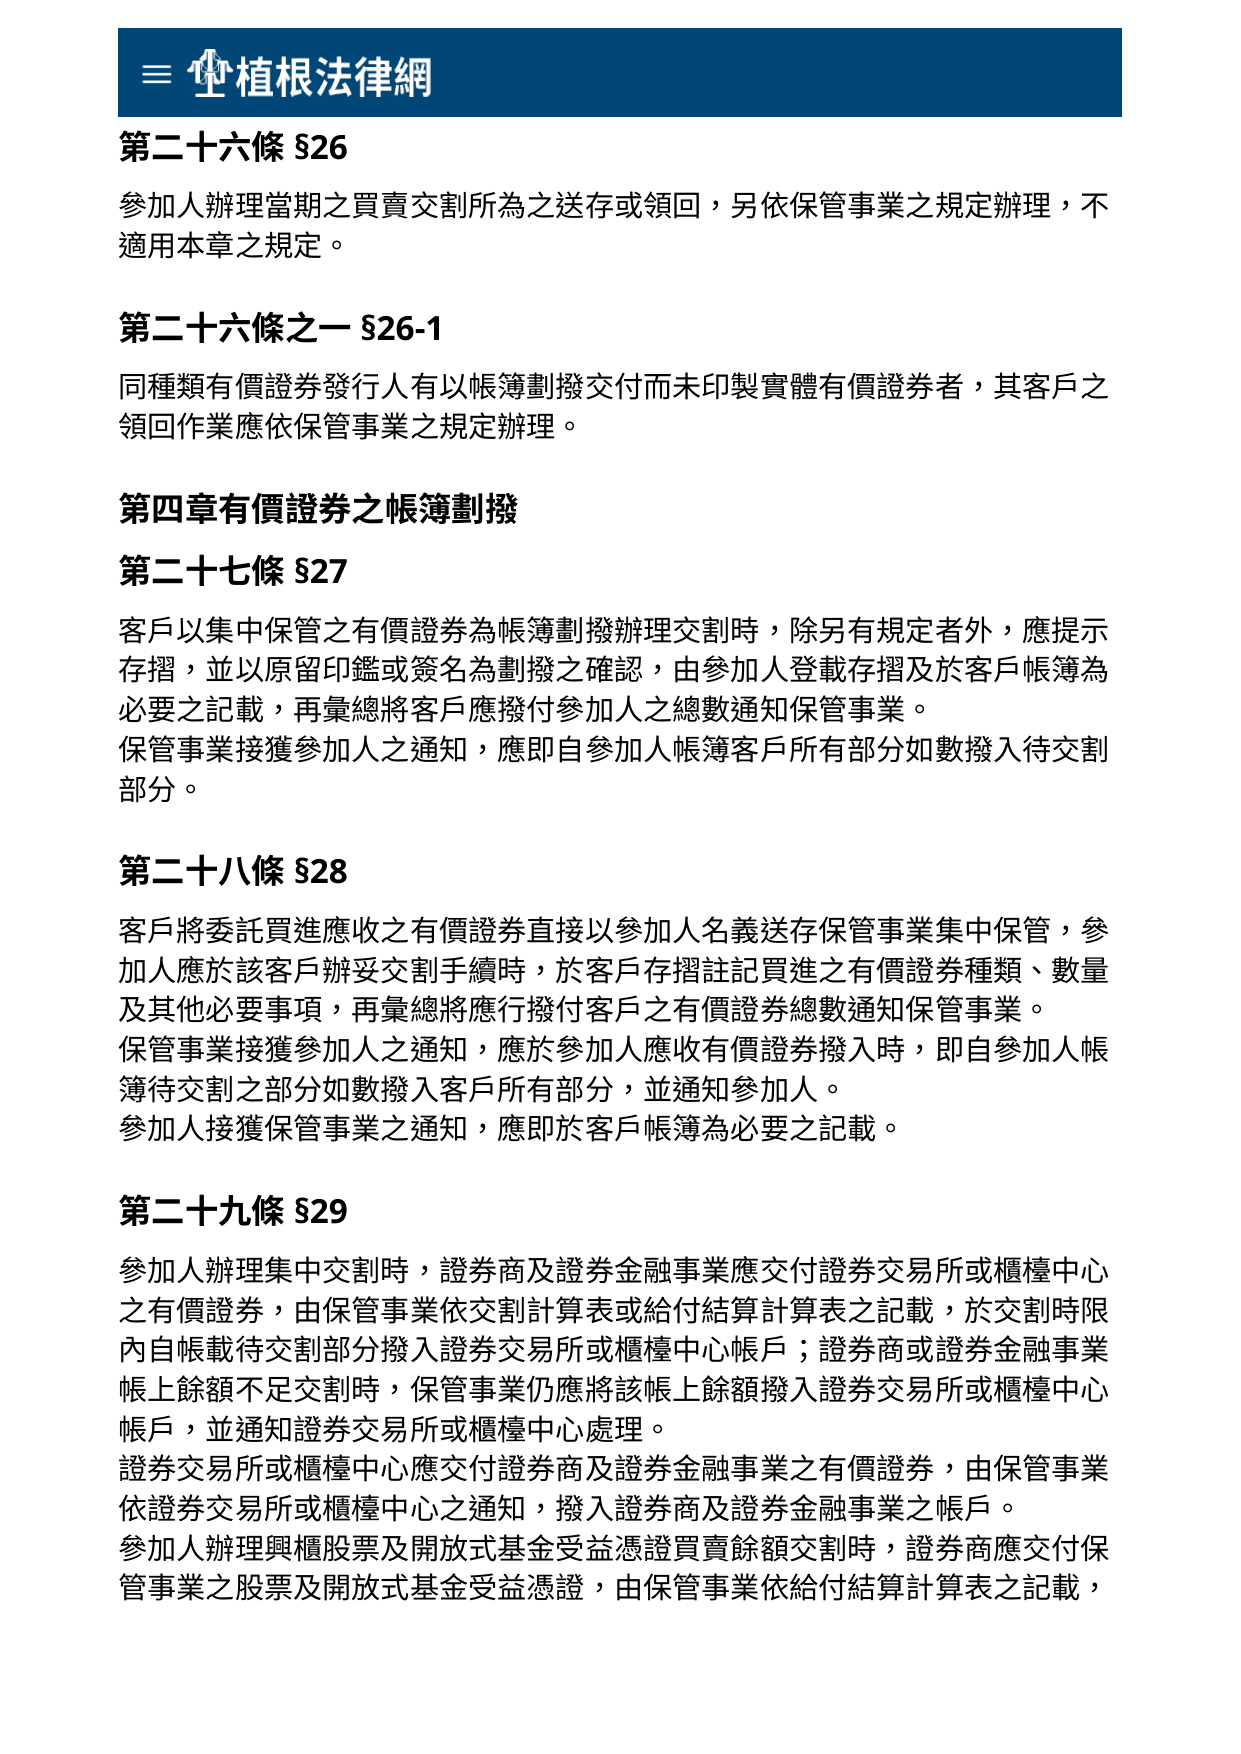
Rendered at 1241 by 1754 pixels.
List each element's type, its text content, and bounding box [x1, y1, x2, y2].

picture [118, 28, 1122, 117]
text 客戶以集中保管之有價證券為帳簿劃撥辦理交割時，除另有規定者外，應提示存摺，並以原留印鑑或簽名為劃撥之確認，由參加人登載存摺及於客戶帳簿為必要之記載，再彙總將客戶應撥付參加人之總數通知保管事業。 [118, 610, 1122, 729]
text 參加人接獲保管事業之通知，應即於客戶帳簿為必要之記載。 [118, 1109, 1122, 1148]
text 保管事業接獲參加人之通知，應於參加人應收有價證券撥入時，即自參加人帳簿待交割之部分如數撥入客戶所有部分，並通知參加人。 [118, 1029, 1122, 1109]
text 參加人辦理當期之買賣交割所為之送存或領回，另依保管事業之規定辦理，不適用本章之規定。 [118, 186, 1122, 265]
text 第四章有價證券之帳簿劃撥 [118, 486, 1122, 531]
text 參加人辦理集中交割時，證券商及證券金融事業應交付證券交易所或櫃檯中心之有價證券，由保管事業依交割計算表或給付結算計算表之記載，於交割時限內自帳載待交割部分撥入證券交易所或櫃檯中心帳戶；證券商或證券金融事業帳上餘額不足交割時，保管事業仍應將該帳上餘額撥入證券交易所或櫃檯中心帳戶，並通知證券交易所或櫃檯中心處理。 [118, 1250, 1122, 1448]
text 第二十六條 §26 [118, 123, 1122, 169]
text 第二十九條 §29 [118, 1188, 1122, 1233]
text 客戶將委託買進應收之有價證券直接以參加人名義送存保管事業集中保管，參加人應於該客戶辦妥交割手續時，於客戶存摺註記買進之有價證券種類、數量及其他必要事項，再彙總將應行撥付客戶之有價證券總數通知保管事業。 [118, 910, 1122, 1029]
text 第二十八條 §28 [118, 848, 1122, 893]
text 參加人辦理興櫃股票及開放式基金受益憑證買賣餘額交割時，證券商應交付保管事業之股票及開放式基金受益憑證，由保管事業依給付結算計算表之記載， [118, 1528, 1122, 1607]
text 證券交易所或櫃檯中心應交付證券商及證券金融事業之有價證券，由保管事業依證券交易所或櫃檯中心之通知，撥入證券商及證券金融事業之帳戶。 [118, 1448, 1122, 1528]
text 保管事業接獲參加人之通知，應即自參加人帳簿客戶所有部分如數撥入待交割部分。 [118, 729, 1122, 808]
text 第二十六條之一 §26-1 [118, 305, 1122, 350]
text 第二十七條 §27 [118, 548, 1122, 593]
text 同種類有價證券發行人有以帳簿劃撥交付而未印製實體有價證券者，其客戶之領回作業應依保管事業之規定辦理。 [118, 367, 1122, 446]
